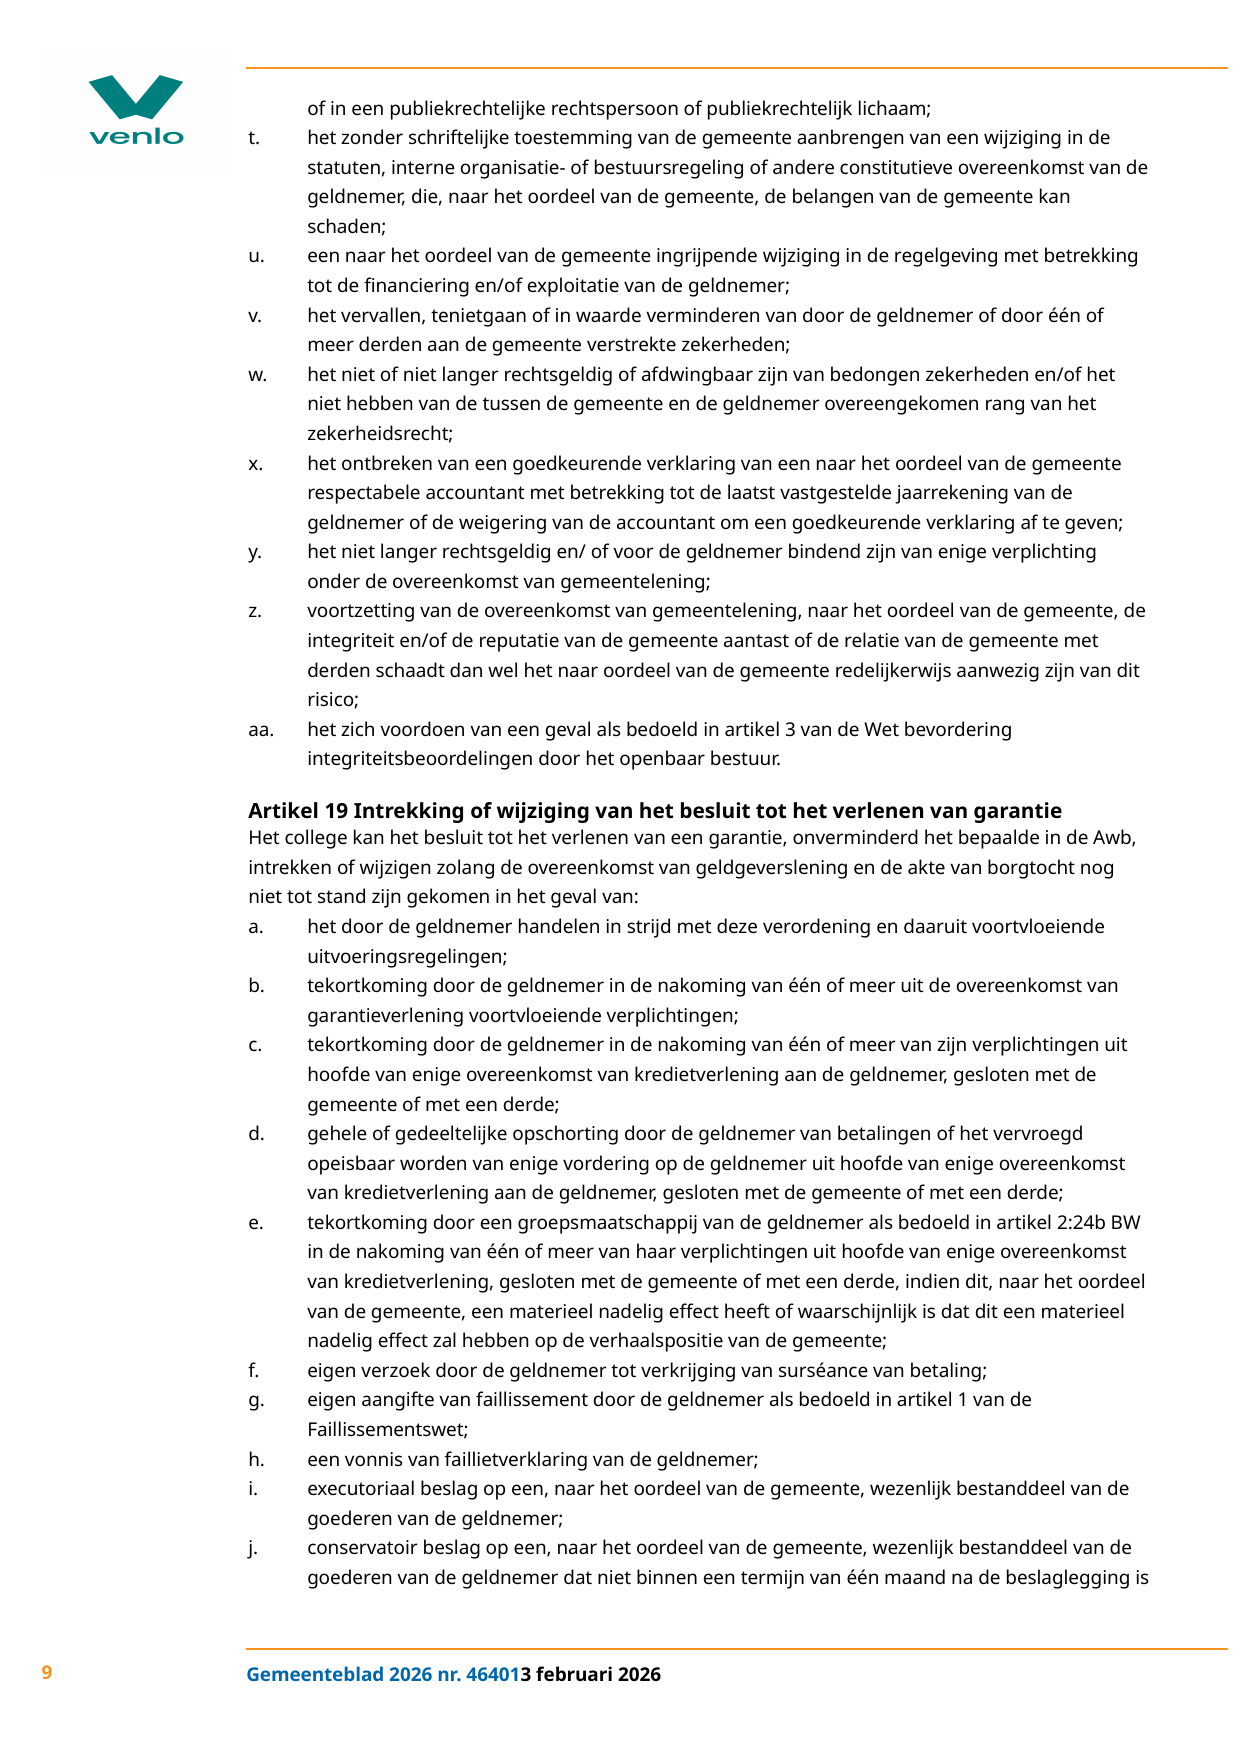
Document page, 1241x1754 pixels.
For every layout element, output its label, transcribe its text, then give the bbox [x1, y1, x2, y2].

list eigen verzoek door de geldnemer tot verkrijging van surséance van betaling; [248, 1357, 1152, 1383]
list het door de geldnemer handelen in strijd met deze verordening en daaruit voortvloeiende uitvoeringsregelingen; [248, 913, 1152, 968]
list of in een publiekrechtelijke rechtspersoon of publiekrechtelijk lichaam; [248, 95, 1152, 121]
list het ontbreken van een goedkeurende verklaring van een naar het oordeel van de gemeente respectabele accountant met betrekking tot de laatst vastgestelde jaarrekening van de geldnemer of de weigering van de accountant om een goedkeurende verklaring af te geven; [248, 450, 1152, 535]
list een vonnis van faillietverklaring van de geldnemer; [248, 1446, 1152, 1471]
list het niet of niet langer rechtsgeldig of afdwingbaar zijn van bedongen zekerheden en/of het niet hebben van de tussen de gemeente en de geldnemer overeengekomen rang van het zekerheidsrecht; [248, 361, 1152, 446]
list eigen aangifte van faillissement door de geldnemer als bedoeld in artikel 1 van de Faillissementswet; [248, 1387, 1152, 1442]
list het vervallen, tenietgaan of in waarde verminderen van door de geldnemer of door één of meer derden aan de gemeente verstrekte zekerheden; [248, 302, 1152, 357]
list het niet langer rechtsgeldig en/ of voor de geldnemer bindend zijn van enige verplichting onder de overeenkomst van gemeentelening; [248, 538, 1152, 594]
picture [41, 47, 231, 172]
list het zonder schriftelijke toestemming van de gemeente aanbrengen van een wijziging in de statuten, interne organisatie- of bestuursregeling of andere constitutieve overeenkomst van de geldnemer, die, naar het oordeel van de gemeente, de belangen van de gemeente kan schaden; [248, 124, 1152, 239]
list voortzetting van de overeenkomst van gemeentelening, naar het oordeel van de gemeente, de integriteit en/of de reputatie van de gemeente aantast of de relatie van de gemeente met derden schaadt dan wel het naar oordeel van de gemeente redelijkerwijs aanwezig zijn van dit risico; [248, 598, 1152, 712]
list tekortkoming door een groepsmaatschappij van de geldnemer als bedoeld in artikel 2:24b BW in de nakoming van één of meer van haar verplichtingen uit hoofde van enige overeenkomst van kredietverlening, gesloten met de gemeente of met een derde, indien dit, naar het oordeel van de gemeente, een materieel nadelig effect heeft of waarschijnlijk is dat dit een materieel nadelig effect zal hebben op de verhaalspositie van de gemeente; [248, 1209, 1152, 1353]
list tekortkoming door de geldnemer in de nakoming van één of meer van zijn verplichtingen uit hoofde van enige overeenkomst van kredietverlening aan de geldnemer, gesloten met de gemeente of met een derde; [248, 1032, 1152, 1116]
list executoriaal beslag op een, naar het oordeel van de gemeente, wezenlijk bestanddeel van de goederen van de geldnemer; [248, 1475, 1152, 1531]
list een naar het oordeel van de gemeente ingrijpende wijziging in de regelgeving met betrekking tot de financiering en/of exploitatie van de geldnemer; [248, 243, 1152, 298]
list het zich voordoen van een geval als bedoeld in artikel 3 van de Wet bevordering integriteitsbeoordelingen door het openbaar bestuur. [248, 716, 1152, 771]
text Artikel 19 Intrekking of wijziging van het besluit tot het verlenen van garantie [248, 796, 1152, 824]
list tekortkoming door de geldnemer in de nakoming van één of meer uit de overeenkomst van garantieverlening voortvloeiende verplichtingen; [248, 972, 1152, 1028]
list gehele of gedeeltelijke opschorting door de geldnemer van betalingen of het vervroegd opeisbaar worden van enige vordering op de geldnemer uit hoofde van enige overeenkomst van kredietverlening aan de geldnemer, gesloten met de gemeente of met een derde; [248, 1120, 1152, 1205]
text Het college kan het besluit tot het verlenen van een garantie, onverminderd het bepaalde in de Awb, intrekken of wijzigen zolang de overeenkomst van geldgeverslening en de akte van borgtocht nog niet tot stand zijn gekomen in het geval van: [248, 824, 1152, 909]
list conservatoir beslag op een, naar het oordeel van de gemeente, wezenlijk bestanddeel van de goederen van de geldnemer dat niet binnen een termijn van één maand na de beslaglegging is [248, 1534, 1152, 1590]
